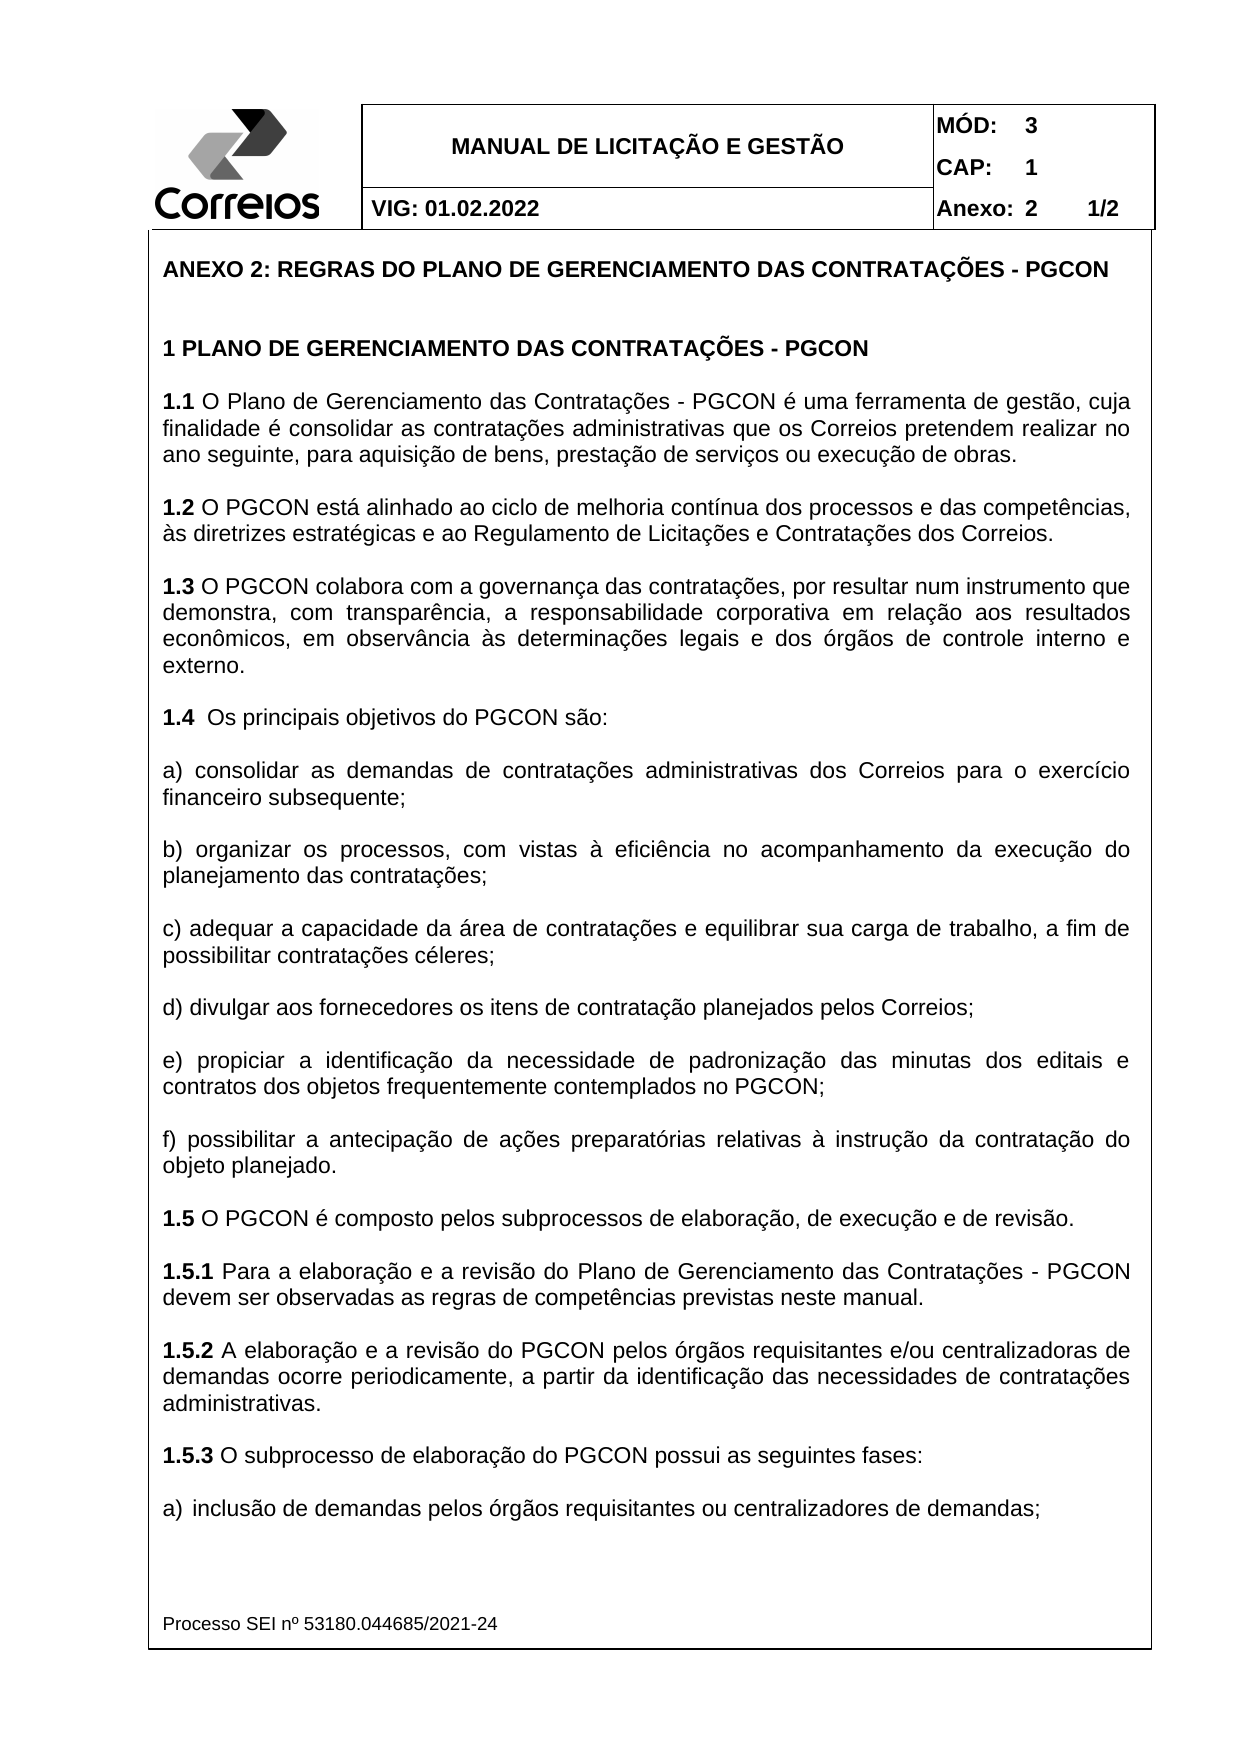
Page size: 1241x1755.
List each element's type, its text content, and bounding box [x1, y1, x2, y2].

text 1.5 O PGCON é composto pelos subprocessos de elaboração, de execução e de revisão. [162, 1205, 1131, 1231]
text 1.1 O Plano de Gerenciamento das Contratações - PGCON é uma ferramenta de gestão, cuja finalidade é consolidar as contratações administrativas que os Correios pretendem realizar no ano seguinte, para aquisição de bens, prestação de serviços ou execução de obras. [162, 388, 1131, 467]
text f) possibilitar a antecipação de ações preparatórias relativas à instrução da contratação do objeto planejado. [162, 1126, 1131, 1179]
text 1.2 O PGCON está alinhado ao ciclo de melhoria contínua dos processos e das competências, às diretrizes estratégicas e ao Regulamento de Licitações e Contratações dos Correios. [162, 493, 1131, 546]
list inclusão de demandas pelos órgãos requisitantes ou centralizadores de demandas; [162, 1495, 1131, 1521]
text c) adequar a capacidade da área de contratações e equilibrar sua carga de trabalho, a fim de possibilitar contratações céleres; [162, 915, 1131, 968]
text 1.5.1 Para a elaboração e a revisão do Plano de Gerenciamento das Contratações - PGCON devem ser observadas as regras de competências previstas neste manual. [162, 1258, 1131, 1311]
text 1.5.2 A elaboração e a revisão do PGCON pelos órgãos requisitantes e/ou centralizadoras de demandas ocorre periodicamente, a partir da identificação das necessidades de contratações administrativas. [162, 1337, 1131, 1416]
text 1.5.3 O subprocesso de elaboração do PGCON possui as seguintes fases: [162, 1442, 1131, 1469]
list Os principais objetivos do PGCON são: [162, 704, 1131, 731]
text 1.3 O PGCON colabora com a governança das contratações, por resultar num instrumento que demonstra, com transparência, a responsabilidade corporativa em relação aos resultados econômicos, em observância às determinações legais e dos órgãos de controle interno e externo. [162, 573, 1131, 678]
text d) divulgar aos fornecedores os itens de contratação planejados pelos Correios; [162, 994, 1131, 1021]
text a) consolidar as demandas de contratações administrativas dos Correios para o exercício financeiro subsequente; [162, 757, 1131, 810]
text 1 PLANO DE GERENCIAMENTO DAS CONTRATAÇÕES - PGCON [162, 335, 1104, 362]
text ANEXO 2: REGRAS DO PLANO DE GERENCIAMENTO DAS CONTRATAÇÕES - PGCON [162, 256, 1125, 283]
text b) organizar os processos, com vistas à eficiência no acompanhamento da execução do planejamento das contratações; [162, 836, 1131, 889]
text e) propiciar a identificação da necessidade de padronização das minutas dos editais e contratos dos objetos frequentemente contemplados no PGCON; [162, 1047, 1131, 1100]
